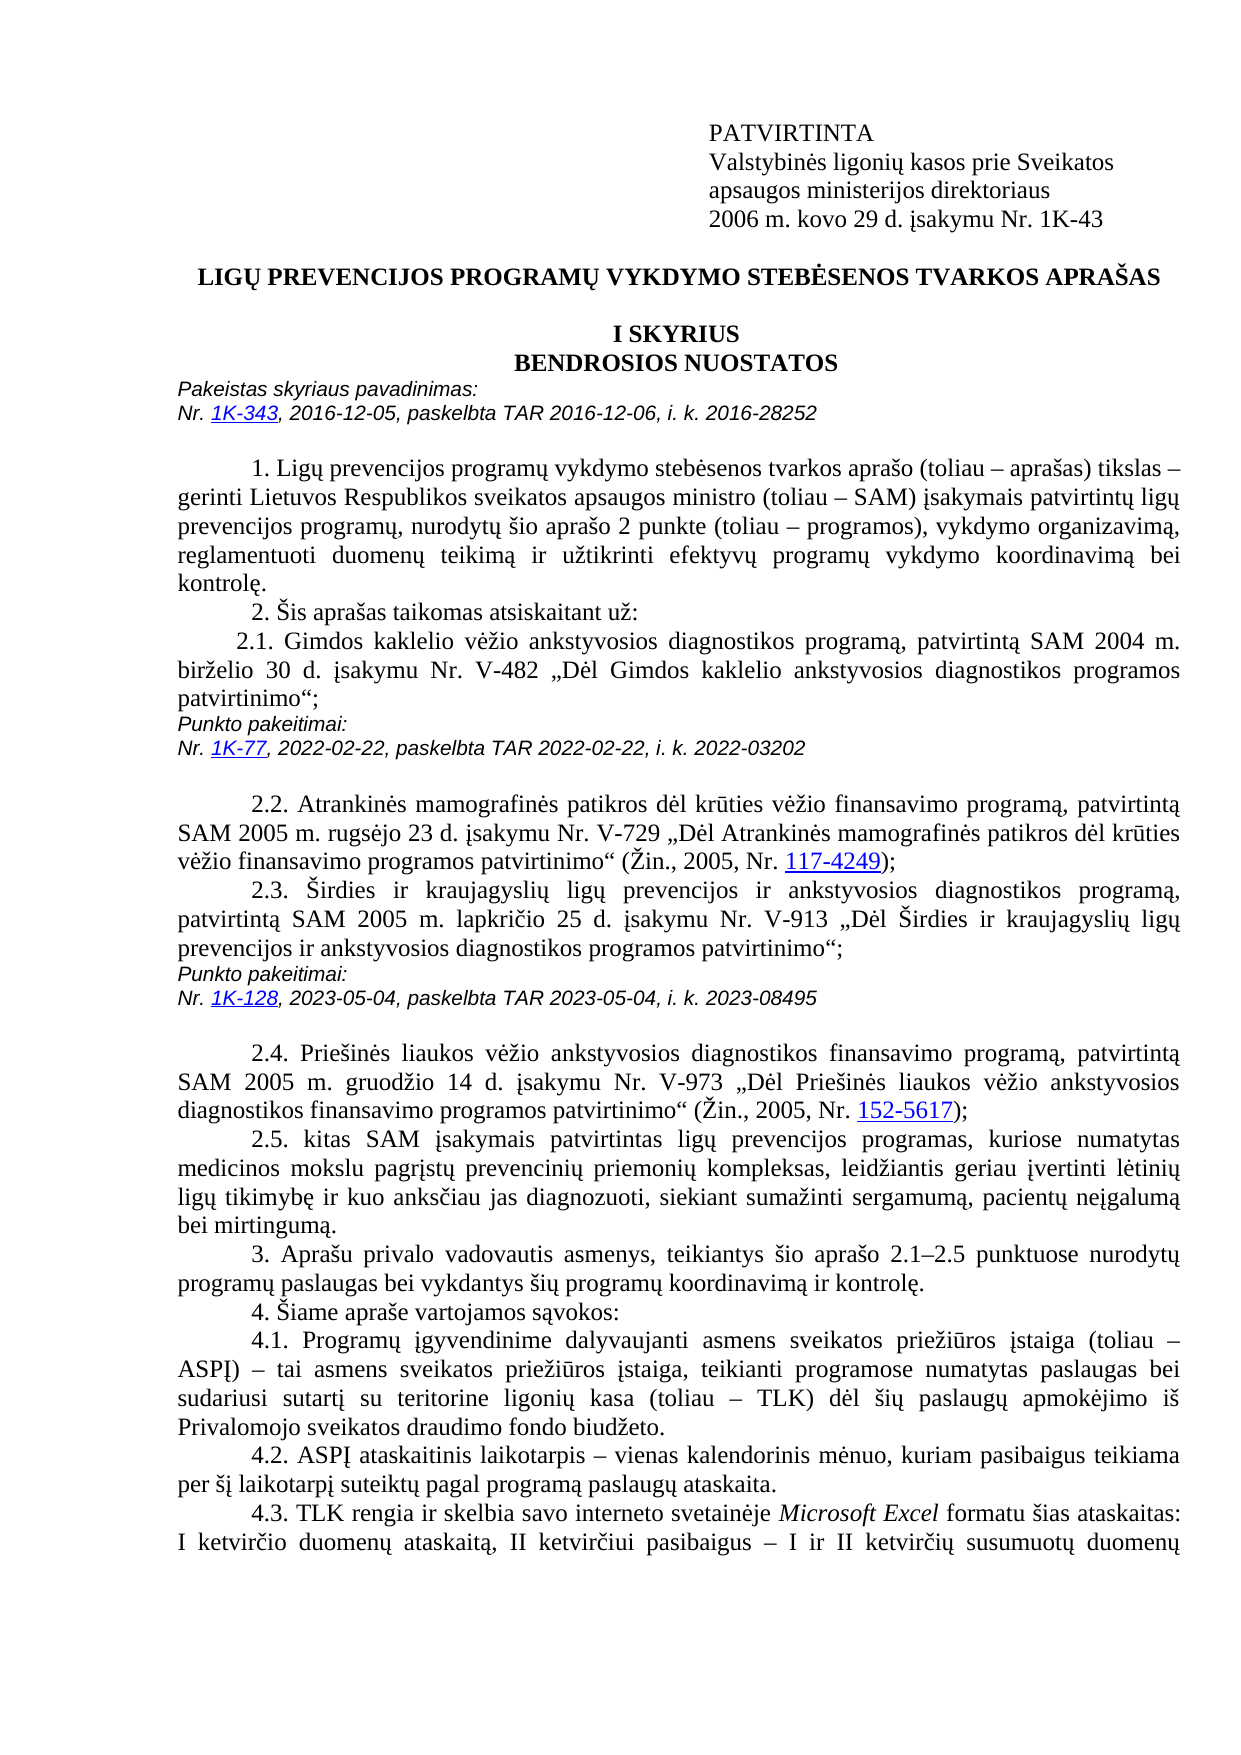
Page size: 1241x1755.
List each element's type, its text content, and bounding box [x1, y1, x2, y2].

text Valstybinės ligonių kasos prie Sveikatos [177, 147, 1181, 176]
text 2.4. Priešinės liaukos vėžio ankstyvosios diagnostikos finansavimo programą, patvirtintą SAM 2005 m. gruodžio 14 d. įsakymu Nr. V-973 „Dėl Priešinės liaukos vėžio ankstyvosios diagnostikos finansavimo programos patvirtinimo“ (Žin., 2005, Nr. 152-5617); [177, 1038, 1181, 1124]
text 2.3. Širdies ir kraujagyslių ligų prevencijos ir ankstyvosios diagnostikos programą, patvirtintą SAM 2005 m. lapkričio 25 d. įsakymu Nr. V-913 „Dėl Širdies ir kraujagyslių ligų prevencijos ir ankstyvosios diagnostikos programos patvirtinimo“; [177, 875, 1181, 961]
text 2.5. kitas SAM įsakymais patvirtintas ligų prevencijos programas, kuriose numatytas medicinos mokslu pagrįstų prevencinių priemonių kompleksas, leidžiantis geriau įvertinti lėtinių ligų tikimybę ir kuo anksčiau jas diagnozuoti, siekiant sumažinti sergamumą, pacientų neįgalumą bei mirtingumą. [177, 1124, 1181, 1239]
text 2006 m. kovo 29 d. įsakymu Nr. 1K-43 [177, 204, 1181, 233]
text Nr. 1K-343, 2016-12-05, paskelbta TAR 2016-12-06, i. k. 2016-28252 [177, 401, 1181, 425]
text 4.1. Programų įgyvendinime dalyvaujanti asmens sveikatos priežiūros įstaiga (toliau – ASPĮ) – tai asmens sveikatos priežiūros įstaiga, teikianti programose numatytas paslaugas bei sudariusi sutartį su teritorine ligonių kasa (toliau – TLK) dėl šių paslaugų apmokėjimo iš Privalomojo sveikatos draudimo fondo biudžeto. [177, 1326, 1181, 1441]
text PATVIRTINTA [709, 118, 1181, 147]
text Nr. 1K-128, 2023-05-04, paskelbta TAR 2023-05-04, i. k. 2023-08495 [177, 985, 1181, 1009]
text Punkto pakeitimai: [177, 961, 1181, 985]
text 2.2. Atrankinės mamografinės patikros dėl krūties vėžio finansavimo programą, patvirtintą SAM 2005 m. rugsėjo 23 d. įsakymu Nr. V-729 „Dėl Atrankinės mamografinės patikros dėl krūties vėžio finansavimo programos patvirtinimo“ (Žin., 2005, Nr. 117-4249); [177, 789, 1181, 875]
text 3. Aprašu privalo vadovautis asmenys, teikiantys šio aprašo 2.1–2.5 punktuose nurodytų programų paslaugas bei vykdantys šių programų koordinavimą ir kontrolę. [177, 1239, 1181, 1297]
text 4.2. ASPĮ ataskaitinis laikotarpis – vienas kalendorinis mėnuo, kuriam pasibaigus teikiama per šį laikotarpį suteiktų pagal programą paslaugų ataskaita. [177, 1441, 1181, 1498]
text Pakeistas skyriaus pavadinimas: [177, 377, 1181, 401]
text LIGŲ PREVENCIJOS PROGRAMŲ VYKDYMO STEBĖSENOS TVARKOS APRAŠAS [177, 262, 1181, 291]
text 4.3. TLK rengia ir skelbia savo interneto svetainėje Microsoft Excel formatu šias ataskaitas: I ketvirčio duomenų ataskaitą, II ketvirčiui pasibaigus – I ir II ketvirčių susumuotų duomenų [177, 1498, 1181, 1556]
text Nr. 1K-77, 2022-02-22, paskelbta TAR 2022-02-22, i. k. 2022-03202 [177, 736, 1181, 760]
text 2. Šis aprašas taikomas atsiskaitant už: [177, 597, 1181, 626]
text 2.1. Gimdos kaklelio vėžio ankstyvosios diagnostikos programą, patvirtintą SAM 2004 m. birželio 30 d. įsakymu Nr. V-482 „Dėl Gimdos kaklelio ankstyvosios diagnostikos programos patvirtinimo“; [177, 626, 1181, 712]
text 1. Ligų prevencijos programų vykdymo stebėsenos tvarkos aprašo (toliau – aprašas) tikslas – gerinti Lietuvos Respublikos sveikatos apsaugos ministro (toliau – SAM) įsakymais patvirtintų ligų prevencijos programų, nurodytų šio aprašo 2 punkte (toliau – programos), vykdymo organizavimą, reglamentuoti duomenų teikimą ir užtikrinti efektyvų programų vykdymo koordinavimą bei kontrolę. [177, 453, 1181, 597]
text apsaugos ministerijos direktoriaus [177, 176, 1181, 204]
text Punkto pakeitimai: [177, 712, 1181, 736]
text 4. Šiame apraše vartojamos sąvokos: [177, 1297, 1181, 1326]
text I SKYRIUS BENDROSIOS NUOSTATOS [177, 319, 1181, 377]
